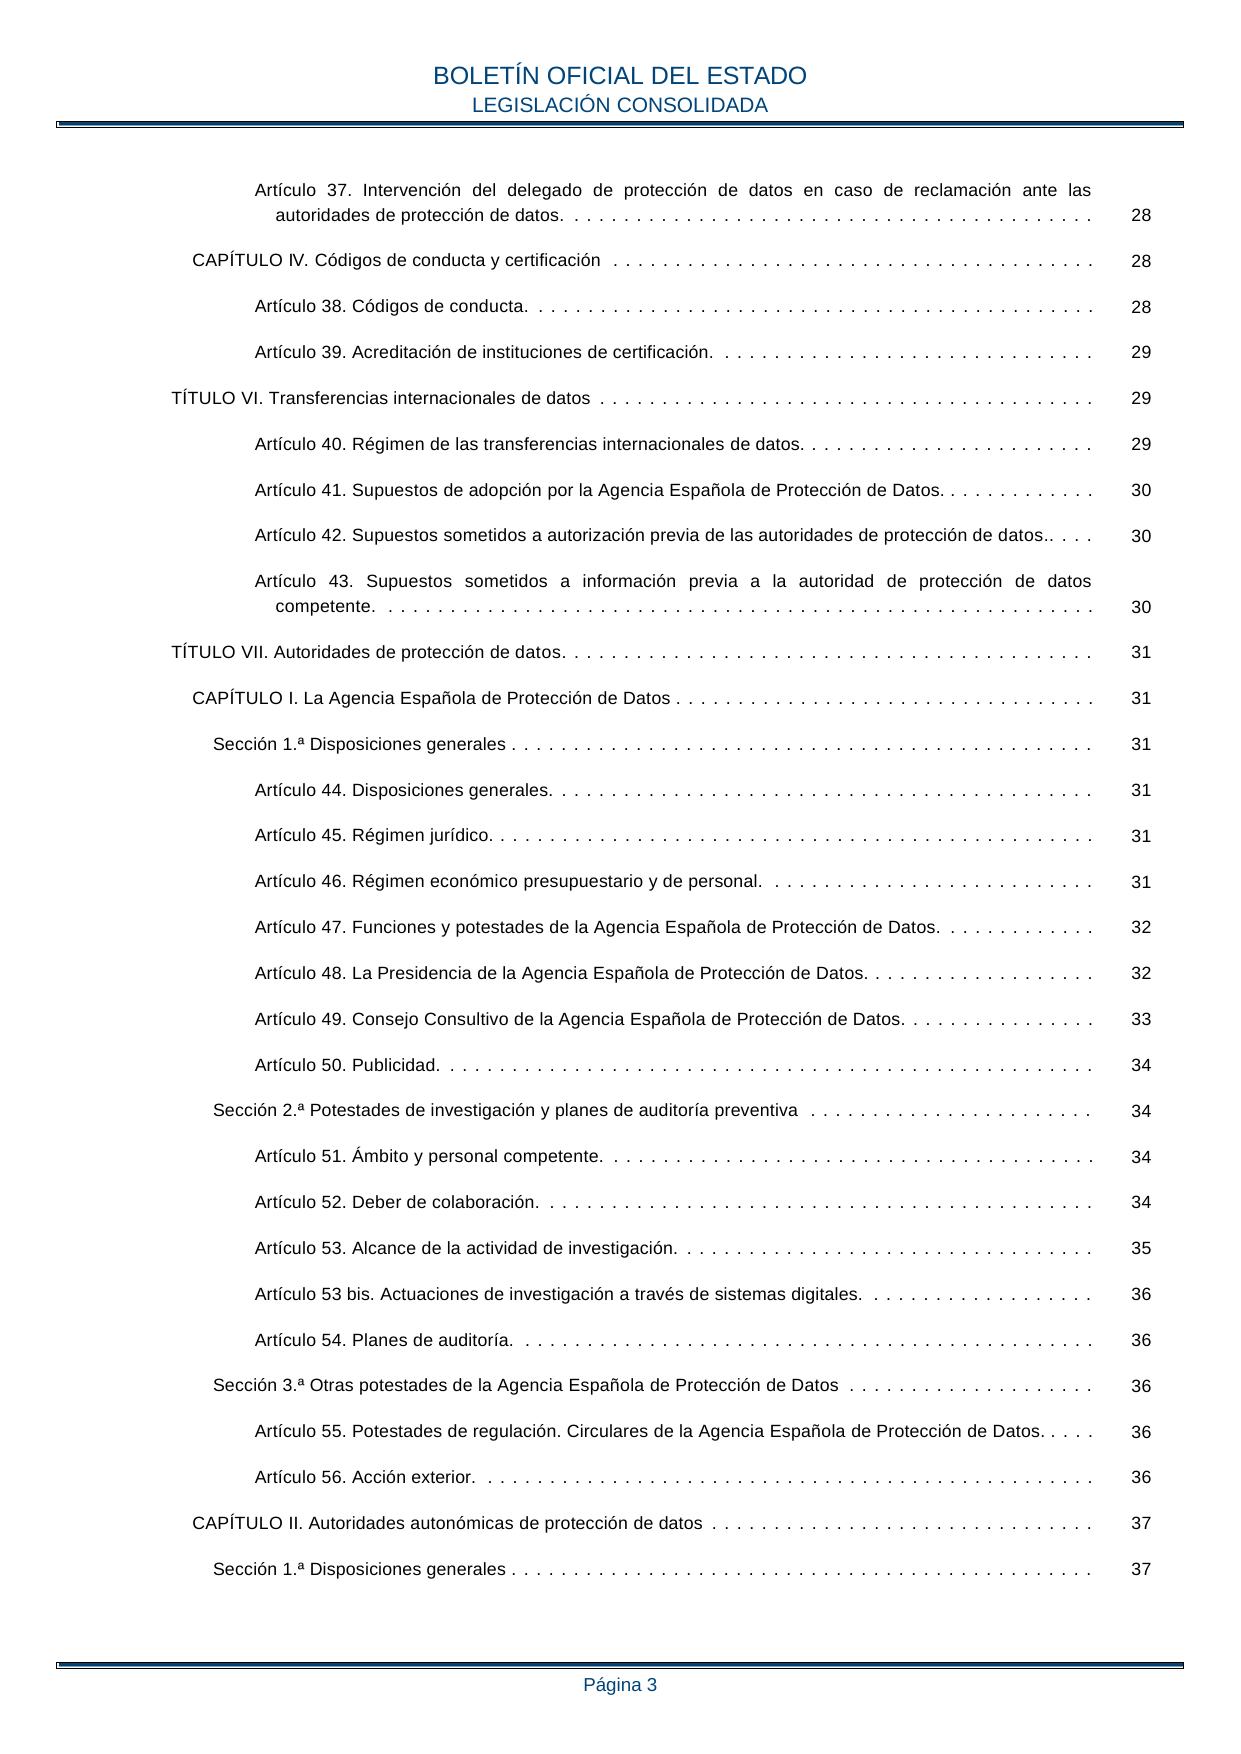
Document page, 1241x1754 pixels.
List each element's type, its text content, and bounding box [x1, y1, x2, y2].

text Artículo 40. Régimen de las transferencias internacionales de datos. . . . . . . . . . . . . . . . . . . . . . . . [254, 429, 1118, 455]
text Artículo 51. Ámbito y personal competente. . . . . . . . . . . . . . . . . . . . . . . . . . . . . . . . . . . . . . . . [254, 1142, 1118, 1168]
text 29 [1131, 384, 1177, 410]
text CAPÍTULO IV. Códigos de conducta y certificación . . . . . . . . . . . . . . . . . . . . . . . . . . . . . . . . . . . . . . . [192, 246, 1118, 272]
text 37 [1131, 1509, 1177, 1535]
text competente. . . . . . . . . . . . . . . . . . . . . . . . . . . . . . . . . . . . . . . . . . . . . . . . . . . . . . . . . . [275, 593, 1118, 618]
text 36 [1131, 1371, 1177, 1398]
text 31 [1131, 821, 1177, 848]
text 36 [1131, 1326, 1177, 1352]
text TÍTULO VII. Autoridades de protección de datos. . . . . . . . . . . . . . . . . . . . . . . . . . . . . . . . . . . . . . . . . . . [171, 638, 1118, 664]
text Artículo 38. Códigos de conducta. . . . . . . . . . . . . . . . . . . . . . . . . . . . . . . . . . . . . . . . . . . . . . [254, 292, 1118, 318]
text Artículo 55. Potestades de regulación. Circulares de la Agencia Española de Protección de Datos. . . . . [254, 1417, 1118, 1443]
text Sección 1.ª Disposiciones generales . . . . . . . . . . . . . . . . . . . . . . . . . . . . . . . . . . . . . . . . . . . . . . . [213, 1554, 1118, 1580]
text 29 [1131, 338, 1177, 364]
text CAPÍTULO I. La Agencia Española de Protección de Datos . . . . . . . . . . . . . . . . . . . . . . . . . . . . . . . . . . [192, 683, 1118, 709]
text 31 [1131, 638, 1177, 664]
text 36 [1131, 1417, 1177, 1443]
text Página 3 [583, 1670, 682, 1697]
text Artículo 56. Acción exterior. . . . . . . . . . . . . . . . . . . . . . . . . . . . . . . . . . . . . . . . . . . . . . . . . . [254, 1463, 1118, 1489]
text 36 [1131, 1463, 1177, 1489]
text 32 [1131, 913, 1177, 939]
text 31 [1131, 730, 1177, 756]
text Artículo 54. Planes de auditoría. . . . . . . . . . . . . . . . . . . . . . . . . . . . . . . . . . . . . . . . . . . . . . . [254, 1325, 1118, 1351]
text Artículo 37. Intervención del delegado de protección de datos en caso de reclamación ante las [254, 175, 1118, 201]
text TÍTULO VI. Transferencias internacionales de datos . . . . . . . . . . . . . . . . . . . . . . . . . . . . . . . . . . . . . . . . [171, 383, 1118, 409]
text Artículo 41. Supuestos de adopción por la Agencia Española de Protección de Datos. . . . . . . . . . . . . [254, 475, 1118, 501]
text Sección 3.ª Otras potestades de la Agencia Española de Protección de Datos . . . . . . . . . . . . . . . . . . . . [213, 1371, 1118, 1397]
text 31 [1131, 776, 1177, 802]
text BOLETÍN OFICIAL DEL ESTADO [433, 56, 832, 92]
text 33 [1131, 1005, 1177, 1031]
text 30 [1131, 476, 1177, 502]
text Artículo 42. Supuestos sometidos a autorización previa de las autoridades de protección de datos.. . . . [254, 521, 1118, 547]
text CAPÍTULO II. Autoridades autonómicas de protección de datos . . . . . . . . . . . . . . . . . . . . . . . . . . . . . . . [192, 1508, 1118, 1534]
text 35 [1131, 1234, 1177, 1260]
text 28 [1131, 292, 1177, 318]
text Artículo 43. Supuestos sometidos a información previa a la autoridad de protección de datos [254, 567, 1118, 593]
text 30 [1131, 521, 1177, 548]
text Artículo 45. Régimen jurídico. . . . . . . . . . . . . . . . . . . . . . . . . . . . . . . . . . . . . . . . . . . . . . . . . [254, 821, 1118, 847]
text 37 [1131, 1555, 1177, 1581]
text 34 [1131, 1051, 1177, 1077]
text 28 [1131, 246, 1177, 273]
picture [57, 122, 1183, 127]
text Artículo 49. Consejo Consultivo de la Agencia Española de Protección de Datos. . . . . . . . . . . . . . . . [254, 1004, 1118, 1030]
picture [57, 1663, 1183, 1668]
text 31 [1131, 867, 1177, 893]
text 34 [1131, 1096, 1177, 1123]
text LEGISLACIÓN CONSOLIDADA [472, 89, 793, 118]
text Artículo 50. Publicidad. . . . . . . . . . . . . . . . . . . . . . . . . . . . . . . . . . . . . . . . . . . . . . . . . . . . . [254, 1050, 1118, 1076]
text 32 [1131, 959, 1177, 985]
text 30 [1131, 592, 1177, 618]
text Artículo 44. Disposiciones generales. . . . . . . . . . . . . . . . . . . . . . . . . . . . . . . . . . . . . . . . . . . . [254, 775, 1118, 801]
text 29 [1131, 430, 1177, 456]
text 36 [1131, 1280, 1177, 1306]
text Sección 1.ª Disposiciones generales . . . . . . . . . . . . . . . . . . . . . . . . . . . . . . . . . . . . . . . . . . . . . . . [213, 729, 1118, 755]
text 34 [1131, 1142, 1177, 1168]
text Artículo 47. Funciones y potestades de la Agencia Española de Protección de Datos. . . . . . . . . . . . . [254, 913, 1118, 939]
text Artículo 46. Régimen económico presupuestario y de personal. . . . . . . . . . . . . . . . . . . . . . . . . . . [254, 867, 1118, 893]
text 34 [1131, 1188, 1177, 1214]
text Artículo 48. La Presidencia de la Agencia Española de Protección de Datos. . . . . . . . . . . . . . . . . . . [254, 958, 1118, 984]
text Artículo 52. Deber de colaboración. . . . . . . . . . . . . . . . . . . . . . . . . . . . . . . . . . . . . . . . . . . . . [254, 1188, 1118, 1214]
text 28 [1131, 201, 1177, 227]
text Artículo 53. Alcance de la actividad de investigación. . . . . . . . . . . . . . . . . . . . . . . . . . . . . . . . . . [254, 1233, 1118, 1259]
text autoridades de protección de datos. . . . . . . . . . . . . . . . . . . . . . . . . . . . . . . . . . . . . . . . . . . [275, 201, 1118, 226]
text Artículo 39. Acreditación de instituciones de certificación. . . . . . . . . . . . . . . . . . . . . . . . . . . . . . . [254, 338, 1118, 364]
text 31 [1131, 684, 1177, 710]
text Sección 2.ª Potestades de investigación y planes de auditoría preventiva . . . . . . . . . . . . . . . . . . . . . . . [213, 1096, 1118, 1122]
text Artículo 53 bis. Actuaciones de investigación a través de sistemas digitales. . . . . . . . . . . . . . . . . . . [254, 1279, 1118, 1305]
